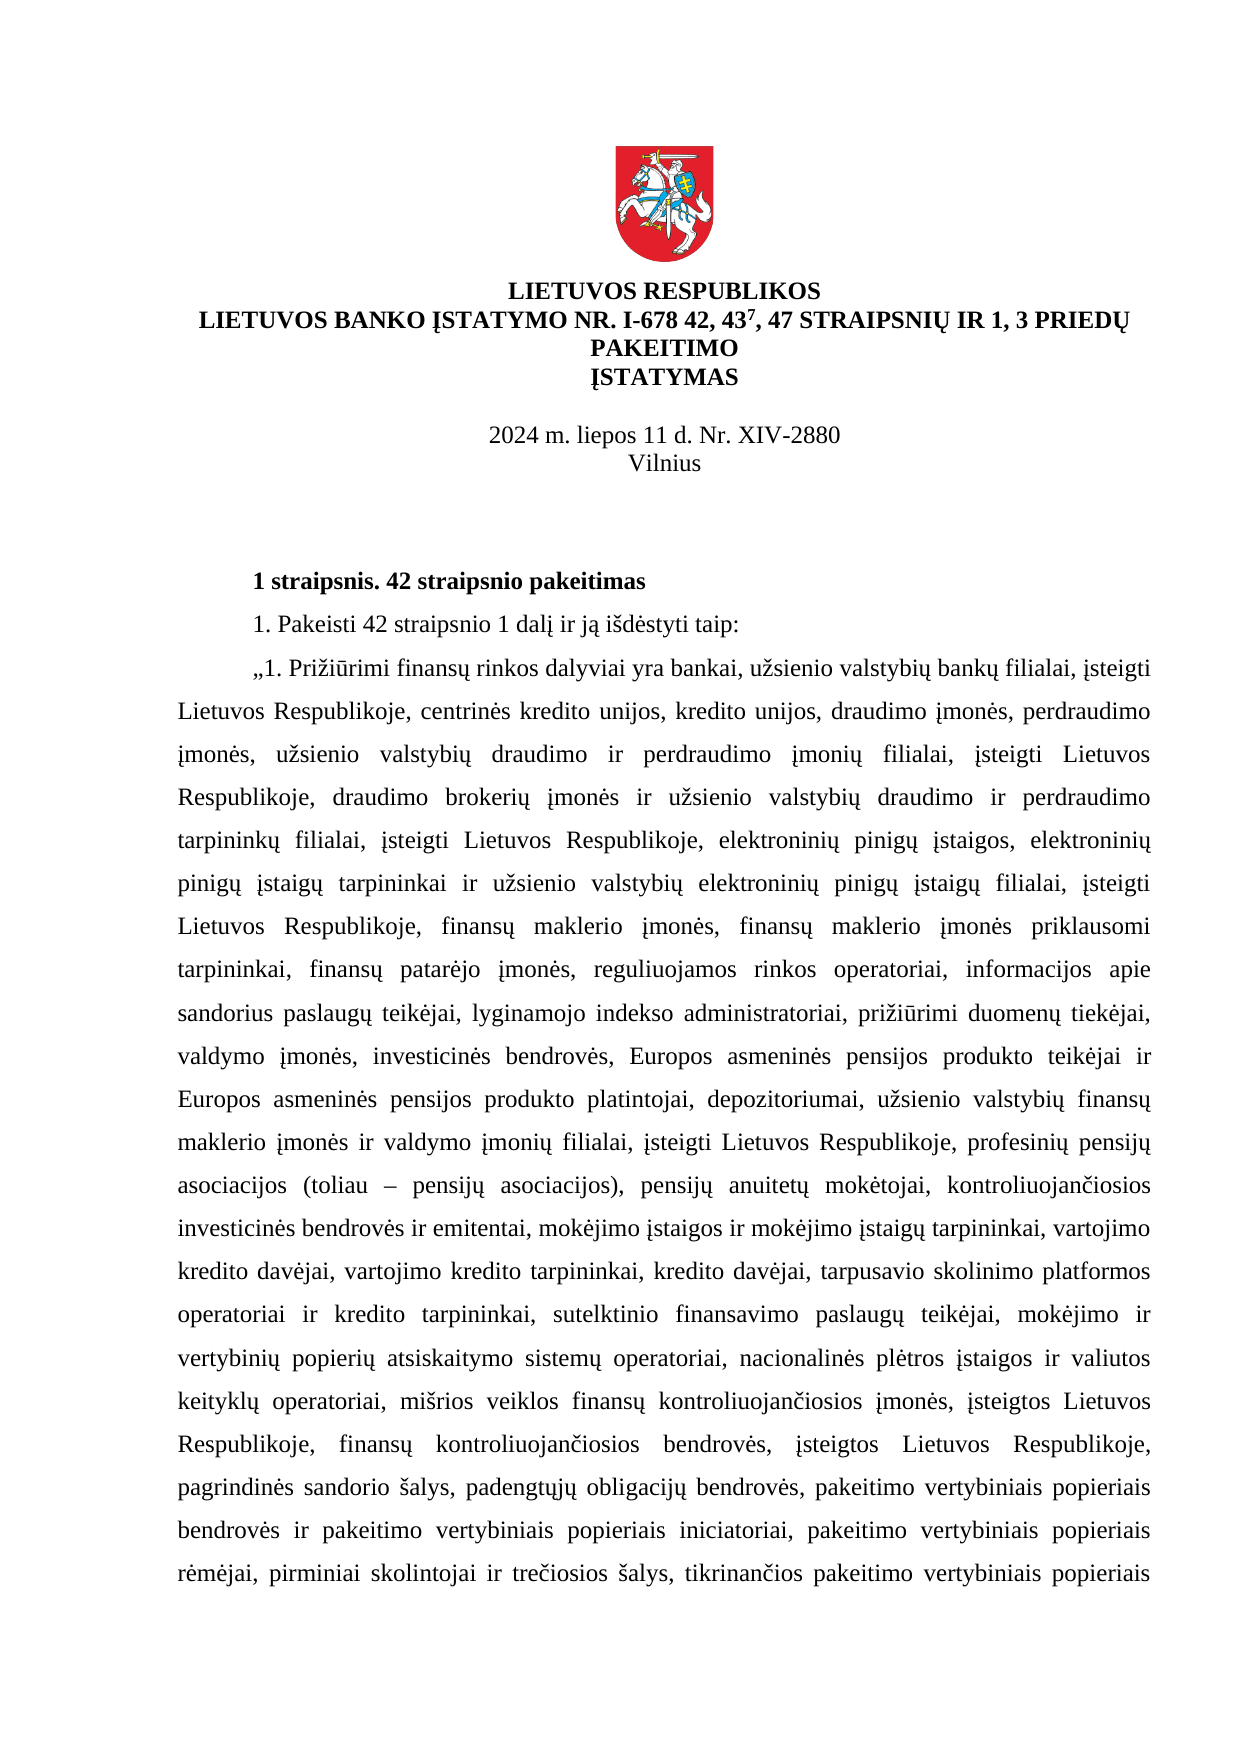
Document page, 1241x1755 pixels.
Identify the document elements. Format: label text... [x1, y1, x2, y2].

text 1. Pakeisti 42 straipsnio 1 dalį ir ją išdėstyti taip: [177, 609, 1152, 638]
text „1. Prižiūrimi finansų rinkos dalyviai yra bankai, užsienio valstybių bankų filialai, įsteigti Lietuvos Respublikoje, centrinės kredito unijos, kredito unijos, draudimo įmonės, perdraudimo įmonės, užsienio valstybių draudimo ir perdraudimo įmonių filialai, įsteigti Lietuvos Respublikoje, draudimo brokerių įmonės ir užsienio valstybių draudimo ir perdraudimo tarpininkų filialai, įsteigti Lietuvos Respublikoje, elektroninių pinigų įstaigos, elektroninių pinigų įstaigų tarpininkai ir užsienio valstybių elektroninių pinigų įstaigų filialai, įsteigti Lietuvos Respublikoje, finansų maklerio įmonės, finansų maklerio įmonės priklausomi tarpininkai, finansų patarėjo įmonės, reguliuojamos rinkos operatoriai, informacijos apie sandorius paslaugų teikėjai, lyginamojo indekso administratoriai, prižiūrimi duomenų tiekėjai, valdymo įmonės, investicinės bendrovės, Europos asmeninės pensijos produkto teikėjai ir Europos asmeninės pensijos produkto platintojai, depozitoriumai, užsienio valstybių finansų maklerio įmonės ir valdymo įmonių filialai, įsteigti Lietuvos Respublikoje, profesinių pensijų asociacijos (toliau – pensijų asociacijos), pensijų anuitetų mokėtojai, kontroliuojančiosios investicinės bendrovės ir emitentai, mokėjimo įstaigos ir mokėjimo įstaigų tarpininkai, vartojimo kredito davėjai, vartojimo kredito tarpininkai, kredito davėjai, tarpusavio skolinimo platformos operatoriai ir kredito tarpininkai, sutelktinio finansavimo paslaugų teikėjai, mokėjimo ir vertybinių popierių atsiskaitymo sistemų operatoriai, nacionalinės plėtros įstaigos ir valiutos keityklų operatoriai, mišrios veiklos finansų kontroliuojančiosios įmonės, įsteigtos Lietuvos Respublikoje, finansų kontroliuojančiosios bendrovės, įsteigtos Lietuvos Respublikoje, pagrindinės sandorio šalys, padengtųjų obligacijų bendrovės, pakeitimo vertybiniais popieriais bendrovės ir pakeitimo vertybiniais popieriais iniciatoriai, pakeitimo vertybiniais popieriais rėmėjai, pirminiai skolintojai ir trečiosios šalys, tikrinančios pakeitimo vertybiniais popieriais [177, 653, 1152, 1587]
text 2024 m. liepos 11 d. Nr. XIV-2880 [177, 420, 1152, 448]
text LIETUVOS BANKO ĮSTATYMO NR. I-678 42, 437, 47 STRAIPSNIŲ ir 1, 3 PRIEDŲ PAKEITIMO [177, 305, 1152, 362]
text 1 straipsnis. 42 straipsnio pakeitimas [177, 566, 1152, 595]
text Vilnius [177, 448, 1152, 477]
text LIETUVOS RESPUBLIKOS [177, 276, 1152, 305]
text ĮSTATYMAS [177, 362, 1152, 391]
